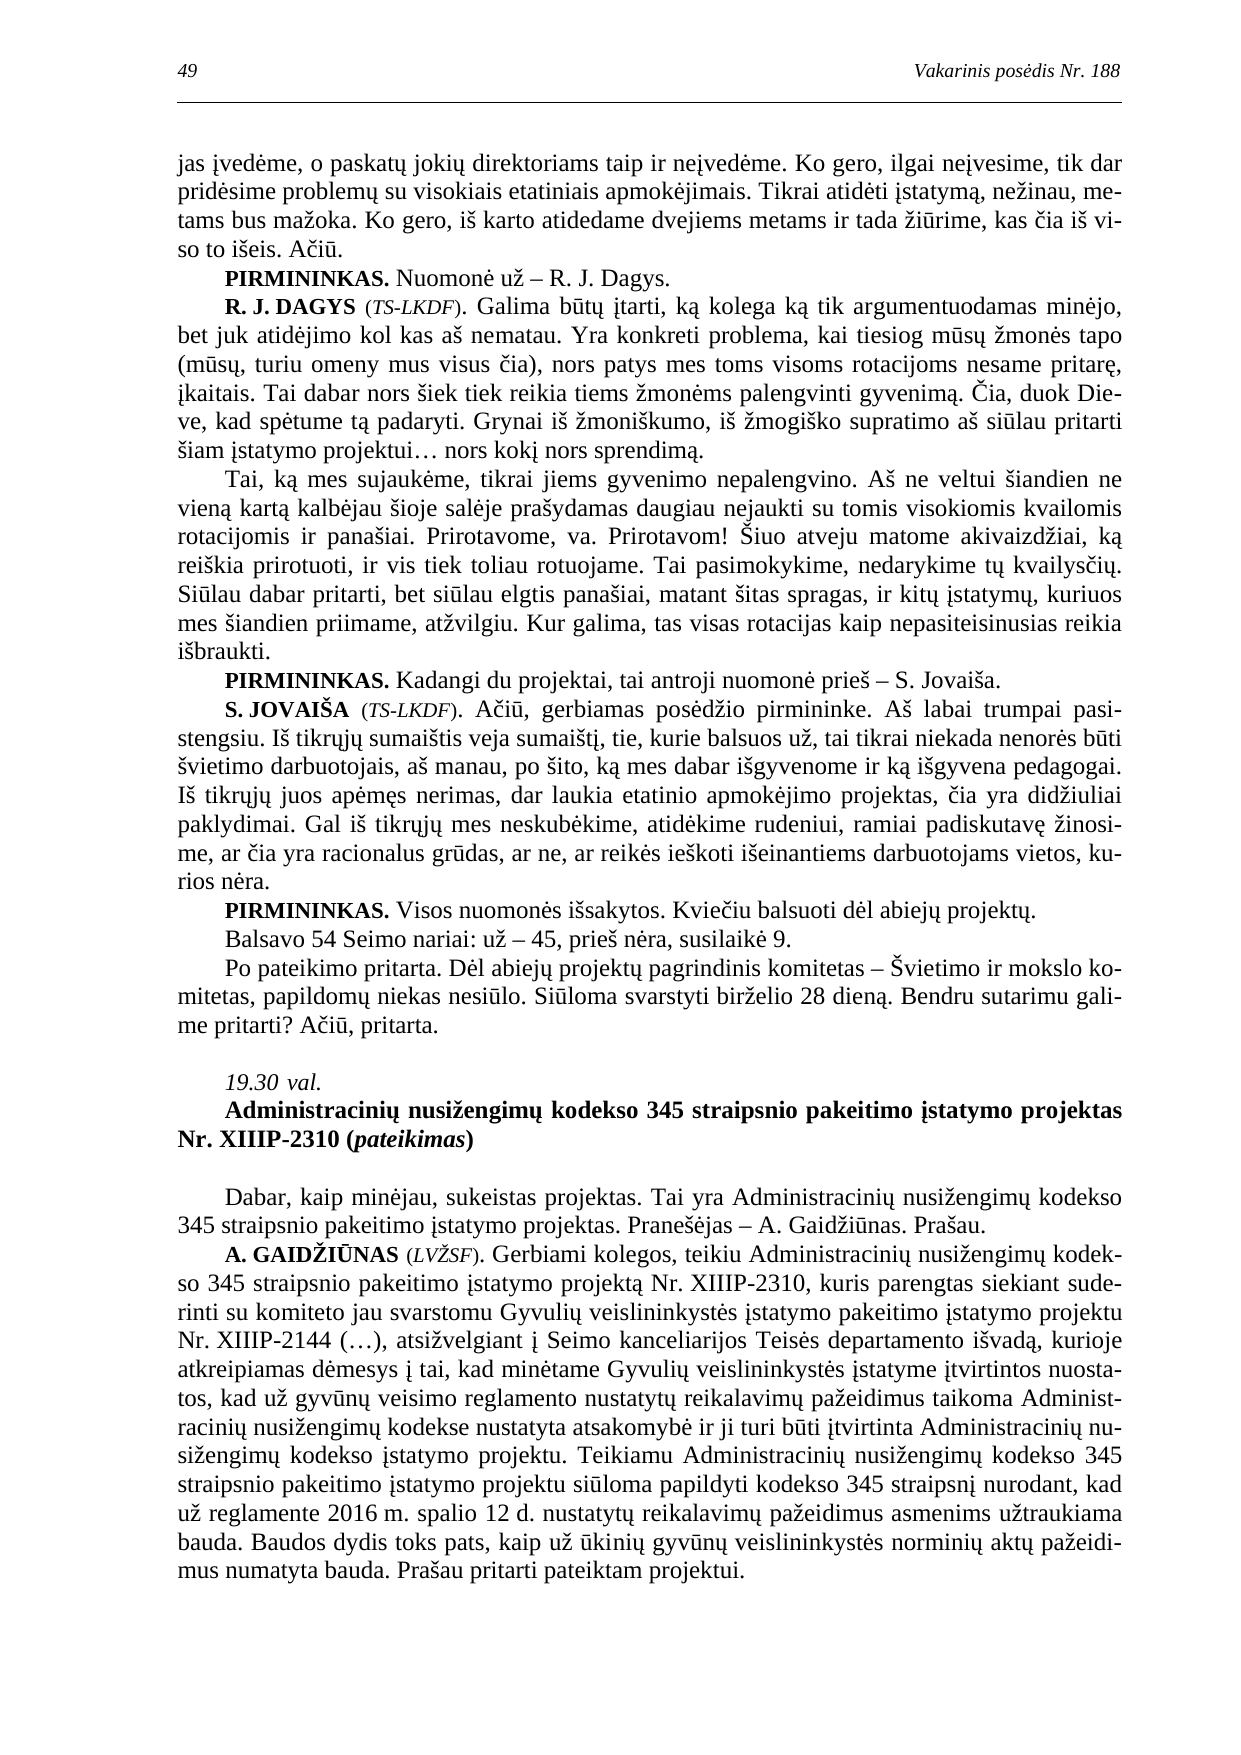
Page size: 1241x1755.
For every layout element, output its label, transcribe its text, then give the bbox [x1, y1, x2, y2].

text S. JOVAIŠA (TS-LKDF). Ačiū, ger­bia­mas po­sė­džio pir­mi­nin­ke. Aš la­bai trum­pai pa­si­steng­siu. Iš tik­rų­jų su­maiš­tis ve­ja su­maiš­tį, tie, ku­rie bal­suos už, tai tik­rai nie­ka­da ne­no­rės bū­ti švie­ti­mo dar­buo­to­jais, aš ma­nau, po ši­to, ką mes da­bar iš­gy­ve­no­me ir ką iš­gy­ve­na pe­da­go­gai. Iš tik­rų­jų juos apė­męs ne­ri­mas, dar lau­kia eta­ti­nio ap­mo­kė­ji­mo pro­jek­tas, čia yra di­džiu­liai pa­kly­di­mai. Gal iš tik­rų­jų mes ne­sku­bė­ki­me, ati­dė­ki­me ru­de­niui, ra­miai pa­­dis­ku­ta­vę ži­no­si­me, ar čia yra ra­cio­na­lus grū­das, ar ne, ar rei­kės ieš­ko­ti iš­ei­nan­tiems dar­buo­to­jams vie­tos, ku­rios nė­ra. [177, 694, 1122, 895]
text Po pa­tei­ki­mo pri­tar­ta. Dėl abie­jų pro­jek­tų pa­grin­di­nis ko­mi­te­tas – Švie­ti­mo ir moks­lo ko­mi­te­tas, pa­pil­do­mų nie­kas ne­siū­lo. Siū­lo­ma svars­ty­ti bir­že­lio 28 die­ną. Ben­dru su­ta­ri­mu ga­li­me pri­tar­ti? Ačiū, pri­tar­ta. [177, 953, 1122, 1039]
text Bal­sa­vo 54 Sei­mo na­riai: už – 45, prieš nė­ra, su­si­lai­kė 9. [177, 924, 1122, 953]
text PIRMININKAS. Ka­dan­gi du pro­jek­tai, tai ant­ro­ji nuo­mo­nė prieš – S. Jo­vai­ša. [177, 665, 1122, 694]
text Tai, ką mes su­jau­kė­me, tik­rai jiems gy­ve­ni­mo ne­pa­leng­vi­no. Aš ne vel­tui šian­dien ne vie­ną kar­tą kal­bė­jau šio­je sa­lė­je pra­šy­da­mas dau­giau ne­jauk­ti su to­mis vi­so­kio­mis kvai­lo­mis ro­ta­ci­jo­mis ir pa­na­šiai. Pri­ro­ta­vo­me, va. Pri­ro­ta­vom! Šiuo at­ve­ju ma­to­me aki­vaiz­džiai, ką reiš­kia pri­ro­tuo­ti, ir vis tiek to­liau ro­tuo­ja­me. Tai pa­si­mo­ky­ki­me, ne­da­ry­ki­me tų kvai­lys­čių. Siū­lau da­bar pri­tar­ti, bet siū­lau elg­tis pa­na­šiai, ma­tant ši­tas spra­gas, ir ki­tų įsta­ty­mų, ku­riuos mes šian­dien pri­ima­me, at­žvil­giu. Kur ga­li­ma, tas vi­sas ro­ta­ci­jas kaip ne­pa­si­tei­si­nu­sias rei­kia iš­brauk­ti. [177, 464, 1122, 665]
text A. GAIDŽIŪNAS (LVŽSF). Ger­bia­mi ko­le­gos, tei­kiu Ad­mi­nist­ra­ci­nių nu­si­žen­gi­mų ko­dek­so 345 straips­nio pa­kei­ti­mo įsta­ty­mo pro­jek­tą Nr. XIIIP-2310, ku­ris pa­reng­tas sie­kiant su­de­rin­ti su ko­mi­te­to jau svars­to­mu Gy­vu­lių veis­li­nin­kys­tės įsta­ty­mo pa­kei­ti­mo įsta­ty­mo pro­jek­tu Nr. XIIIP-2144 (…), at­si­žvel­giant į Sei­mo kan­ce­lia­ri­jos Tei­sės de­par­ta­men­to iš­va­dą, ku­rio­je at­krei­pia­mas dė­me­sys į tai, kad mi­nė­ta­me Gy­vu­lių veis­li­nin­kys­tės įsta­ty­me įtvir­tin­tos nuo­sta­tos, kad už gy­vū­nų vei­si­mo reg­la­men­to nu­sta­ty­tų rei­ka­la­vi­mų pa­žei­di­mus tai­ko­ma Ad­mi­nist­ra­ci­nių nu­si­žen­gi­mų ko­dek­se nu­sta­ty­ta at­sa­ko­my­bė ir ji tu­ri bū­ti įtvir­tin­ta Ad­mi­nist­ra­ci­nių nu­si­žen­gi­mų ko­dek­so įsta­ty­mo pro­jek­tu. Tei­kia­mu Ad­mi­nist­ra­ci­nių nu­si­žen­gi­mų ko­dek­so 345 straips­nio pa­kei­ti­mo įsta­ty­mo pro­jek­tu siū­lo­ma pa­pil­dy­ti ko­dek­so 345 straips­nį nu­ro­dant, kad už reg­la­men­te 2016 m. spa­lio 12 d. nu­sta­ty­tų rei­ka­la­vi­mų pa­žei­di­mus as­me­nims už­trau­kia­ma bau­da. Bau­dos dy­dis toks pats, kaip už ūki­nių gy­vū­nų veis­li­nin­kys­tės nor­mi­nių ak­tų pa­žei­di­mus nu­ma­ty­ta bau­da. Pra­šau pri­tar­ti pa­teik­tam pro­jek­tui. [177, 1239, 1122, 1584]
text PIRMININKAS. Nuo­mo­nė už – R. J. Da­gys. [177, 263, 1122, 291]
text Da­bar, kaip mi­nė­jau, su­keis­tas pro­jek­tas. Tai yra Ad­mi­nist­ra­ci­nių nu­si­žen­gi­mų ko­dek­so 345 straips­nio pa­kei­ti­mo įsta­ty­mo pro­jek­tas. Pra­ne­šė­jas – A. Gai­džiū­nas. Pra­šau. [177, 1182, 1122, 1239]
text jas įve­dė­me, o pa­ska­tų jo­kių di­rek­to­riams taip ir ne­įve­dė­me. Ko ge­ro, il­gai ne­įve­si­me, tik dar pri­dė­si­me pro­ble­mų su vi­so­kiais eta­ti­niais ap­mo­kė­ji­mais. Tik­rai ati­dė­ti įsta­ty­mą, ne­ži­nau, me­tams bus ma­žo­ka. Ko ge­ro, iš kar­to ati­de­da­me dve­jiems me­tams ir ta­da žiū­ri­me, kas čia iš vi­so to iš­eis. Ačiū. [177, 148, 1122, 263]
text 19.30 val. [224, 1068, 1122, 1095]
text PIRMININKAS. Vi­sos nuo­mo­nės iš­sa­ky­tos. Kvie­čiu bal­suo­ti dėl abie­jų pro­jek­tų. [177, 895, 1122, 924]
text Ad­mi­nist­ra­ci­nių nu­si­žen­gi­mų ko­dek­so 345 straips­nio pa­kei­ti­mo įsta­ty­mo pro­jek­tas Nr. XIIIP-2310 (pa­tei­ki­mas) [177, 1095, 1122, 1153]
text R. J. DAGYS (TS-LKDF). Ga­li­ma bū­tų įtar­ti, ką ko­le­ga ką tik ar­gu­men­tuo­da­mas mi­nė­jo, bet juk ati­dė­ji­mo kol kas aš ne­ma­tau. Yra kon­kre­ti pro­ble­ma, kai tie­siog mū­sų žmo­nės ta­po (mū­sų, tu­riu ome­ny mus vi­sus čia), nors pa­tys mes toms vi­soms ro­ta­ci­joms ne­sa­me pri­ta­rę, įkai­tais. Tai da­bar nors šiek tiek rei­kia tiems žmo­nėms pa­leng­vin­ti gy­ve­ni­mą. Čia, duok Die­ve, kad spė­tu­me tą pa­da­ry­ti. Gry­nai iš žmo­niš­ku­mo, iš žmo­giš­ko su­pra­ti­mo aš siū­lau pri­tar­ti šiam įsta­ty­mo pro­jek­tui… nors ko­kį nors spren­di­mą. [177, 291, 1122, 464]
